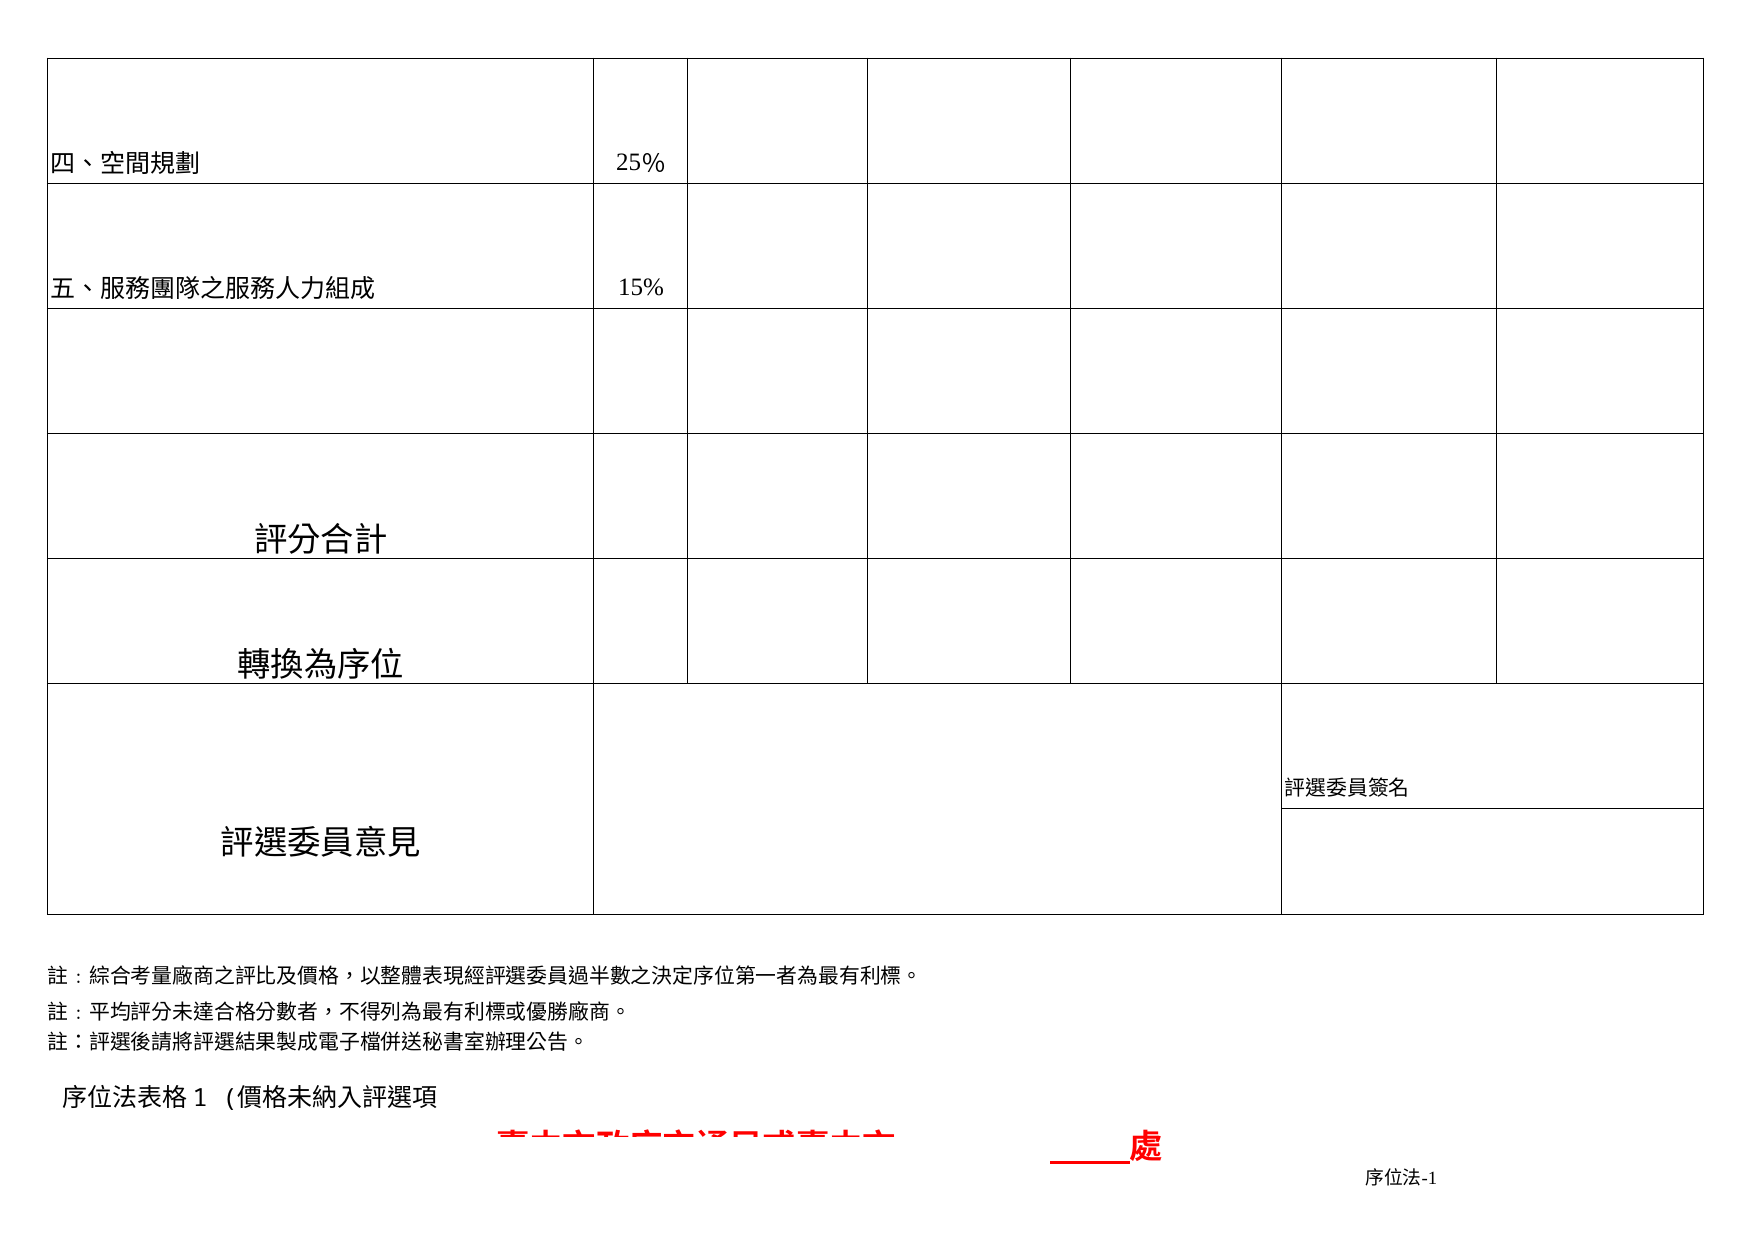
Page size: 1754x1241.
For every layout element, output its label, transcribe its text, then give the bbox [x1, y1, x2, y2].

table_cell [1497, 309, 1703, 433]
text 註﹕綜合考量廠商之評比及價格，以整體表現經評選委員過半數之決定序位第一者為最有利標。 [47, 933, 1669, 995]
text 臺中市政府交通局或臺中市 處 [47, 1070, 1707, 1168]
table_cell [868, 309, 1070, 433]
table_cell [1497, 184, 1703, 308]
table_cell [688, 309, 867, 433]
table_cell [868, 59, 1070, 183]
table_cell [594, 559, 687, 683]
table_cell [868, 559, 1070, 683]
table_cell 四、空間規劃 [48, 59, 593, 183]
table_cell 評選委員意見 [1350, 1156, 1538, 1212]
table_cell 15% [594, 184, 687, 308]
table_cell [1282, 434, 1496, 558]
table_cell [688, 59, 867, 183]
table_cell [48, 309, 593, 433]
text 註﹕平均評分未達合格分數者，不得列為最有利標或優勝廠商。 [47, 995, 1707, 1025]
table_cell [688, 184, 867, 308]
table_cell [1071, 184, 1281, 308]
table_cell [1071, 559, 1281, 683]
table_cell [868, 434, 1070, 558]
table_cell [688, 559, 867, 683]
table_cell 評分合計 [48, 434, 593, 558]
table_cell [688, 434, 867, 558]
table_cell [1282, 809, 1703, 913]
table_cell [1282, 309, 1496, 433]
table_cell 五、服務團隊之服務人力組成 [48, 184, 593, 308]
text 序位法表格1 (價格未納入評選項目) [62, 1078, 463, 1119]
table_cell [1282, 59, 1496, 183]
table_cell 評選委員意見 [63, 1137, 1050, 1212]
table_cell [1282, 184, 1496, 308]
table_cell [1071, 309, 1281, 433]
table_cell [1071, 434, 1281, 558]
table_cell 25％ [594, 59, 687, 183]
table_cell [594, 684, 1281, 913]
table_cell [1497, 59, 1703, 183]
table_cell 轉換為序位 [48, 559, 593, 683]
table_cell [1071, 59, 1281, 183]
table_cell 評選委員簽名 [1282, 684, 1703, 808]
table_cell [594, 309, 687, 433]
table_cell [1497, 434, 1703, 558]
table_cell 評選委員意見 [48, 684, 593, 913]
text 註：評選後請將評選結果製成電子檔併送秘書室辦理公告。 [47, 1025, 1707, 1056]
table_cell [868, 184, 1070, 308]
table_cell [1497, 559, 1703, 683]
table_cell [594, 434, 687, 558]
table_cell [1282, 559, 1496, 683]
